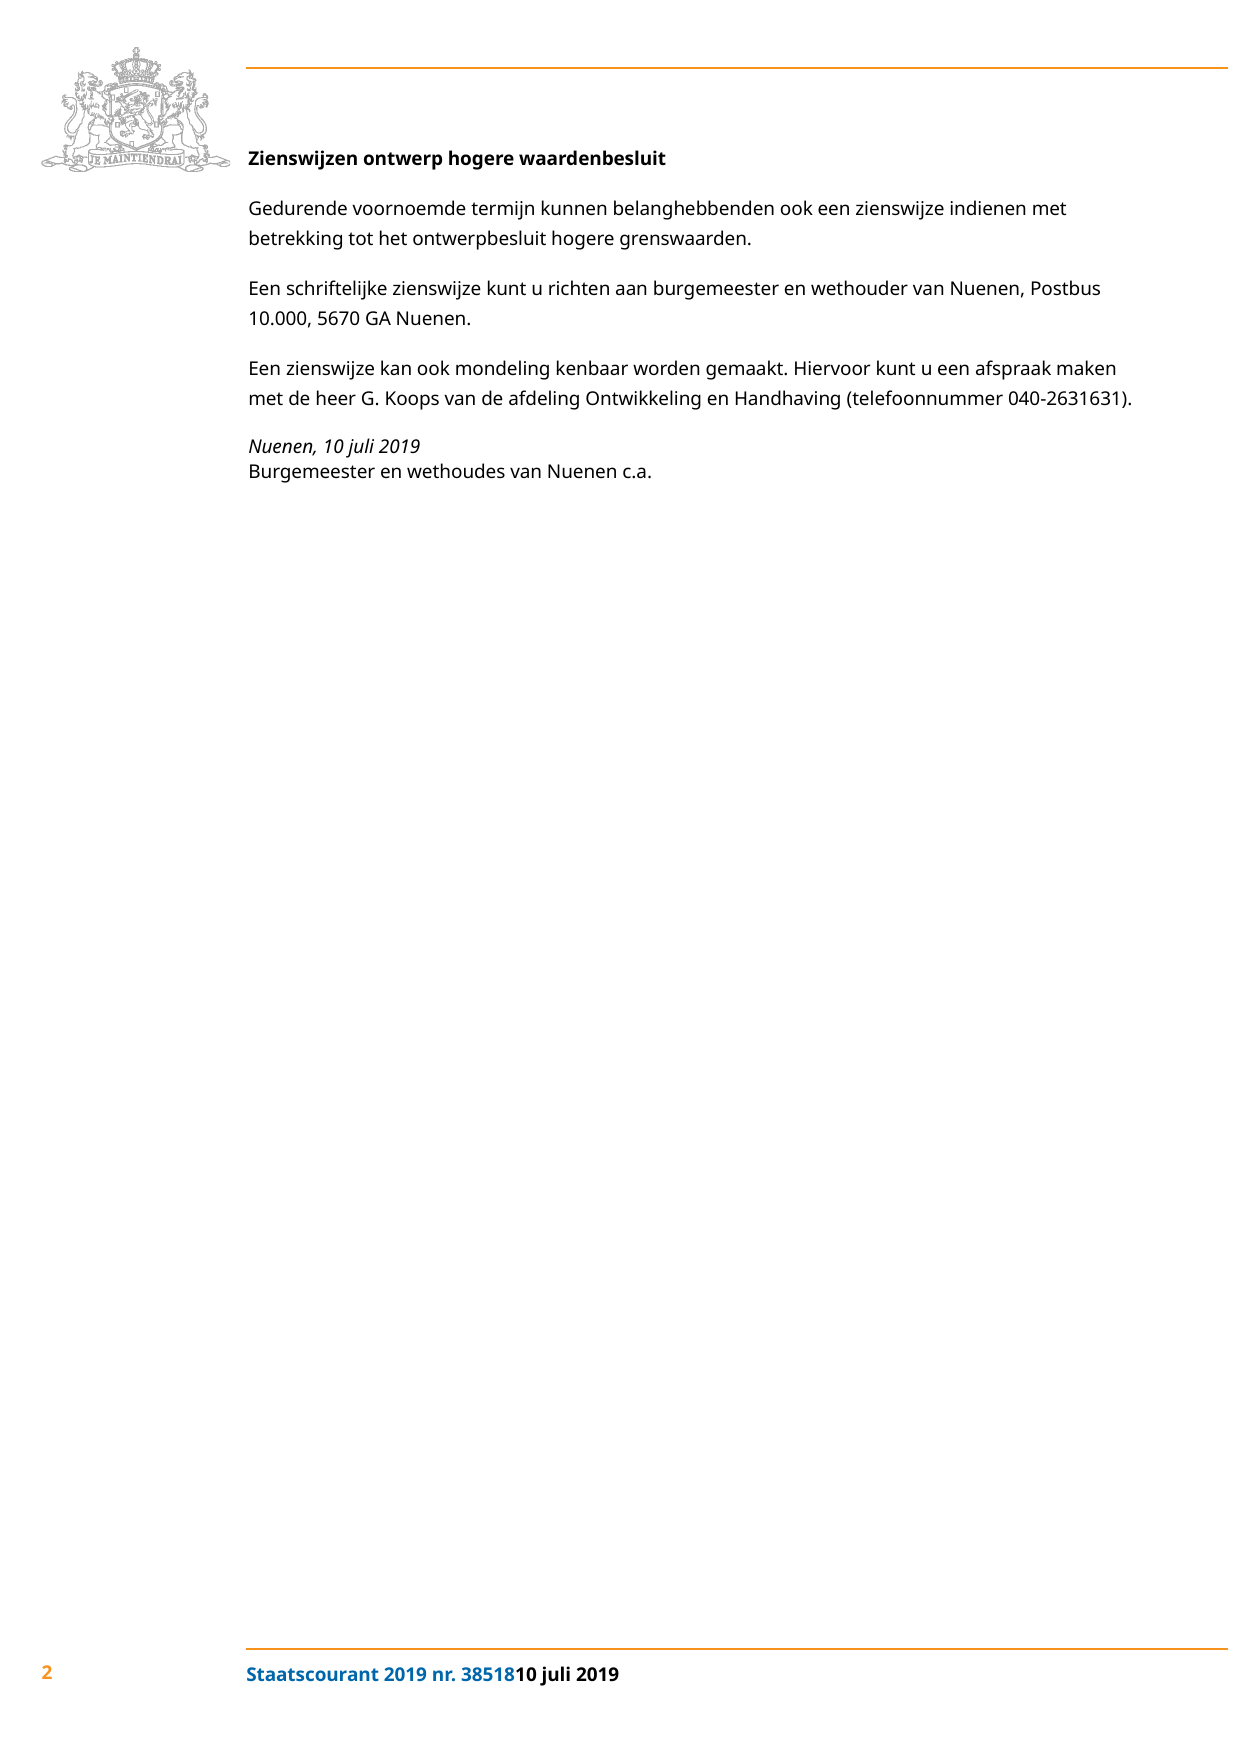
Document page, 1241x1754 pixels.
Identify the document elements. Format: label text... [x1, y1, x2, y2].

text Burgemeester en wethoudes van Nuenen c.a. [248, 459, 1152, 484]
text Een zienswijze kan ook mondeling kenbaar worden gemaakt. Hiervoor kunt u een afspraak maken met de heer G. Koops van de afdeling Ontwikkeling en Handhaving (telefoonnummer 040-2631631). [248, 356, 1152, 411]
picture [41, 47, 231, 172]
text Een schriftelijke zienswijze kunt u richten aan burgemeester en wethouder van Nuenen, Postbus 10.000, 5670 GA Nuenen. [248, 276, 1152, 331]
text Gedurende voornoemde termijn kunnen belanghebbenden ook een zienswijze indienen met betrekking tot het ontwerpbesluit hogere grenswaarden. [248, 196, 1152, 251]
text Zienswijzen ontwerp hogere waardenbesluit [248, 145, 1152, 171]
text Nuenen, 10 juli 2019 [248, 433, 1152, 459]
